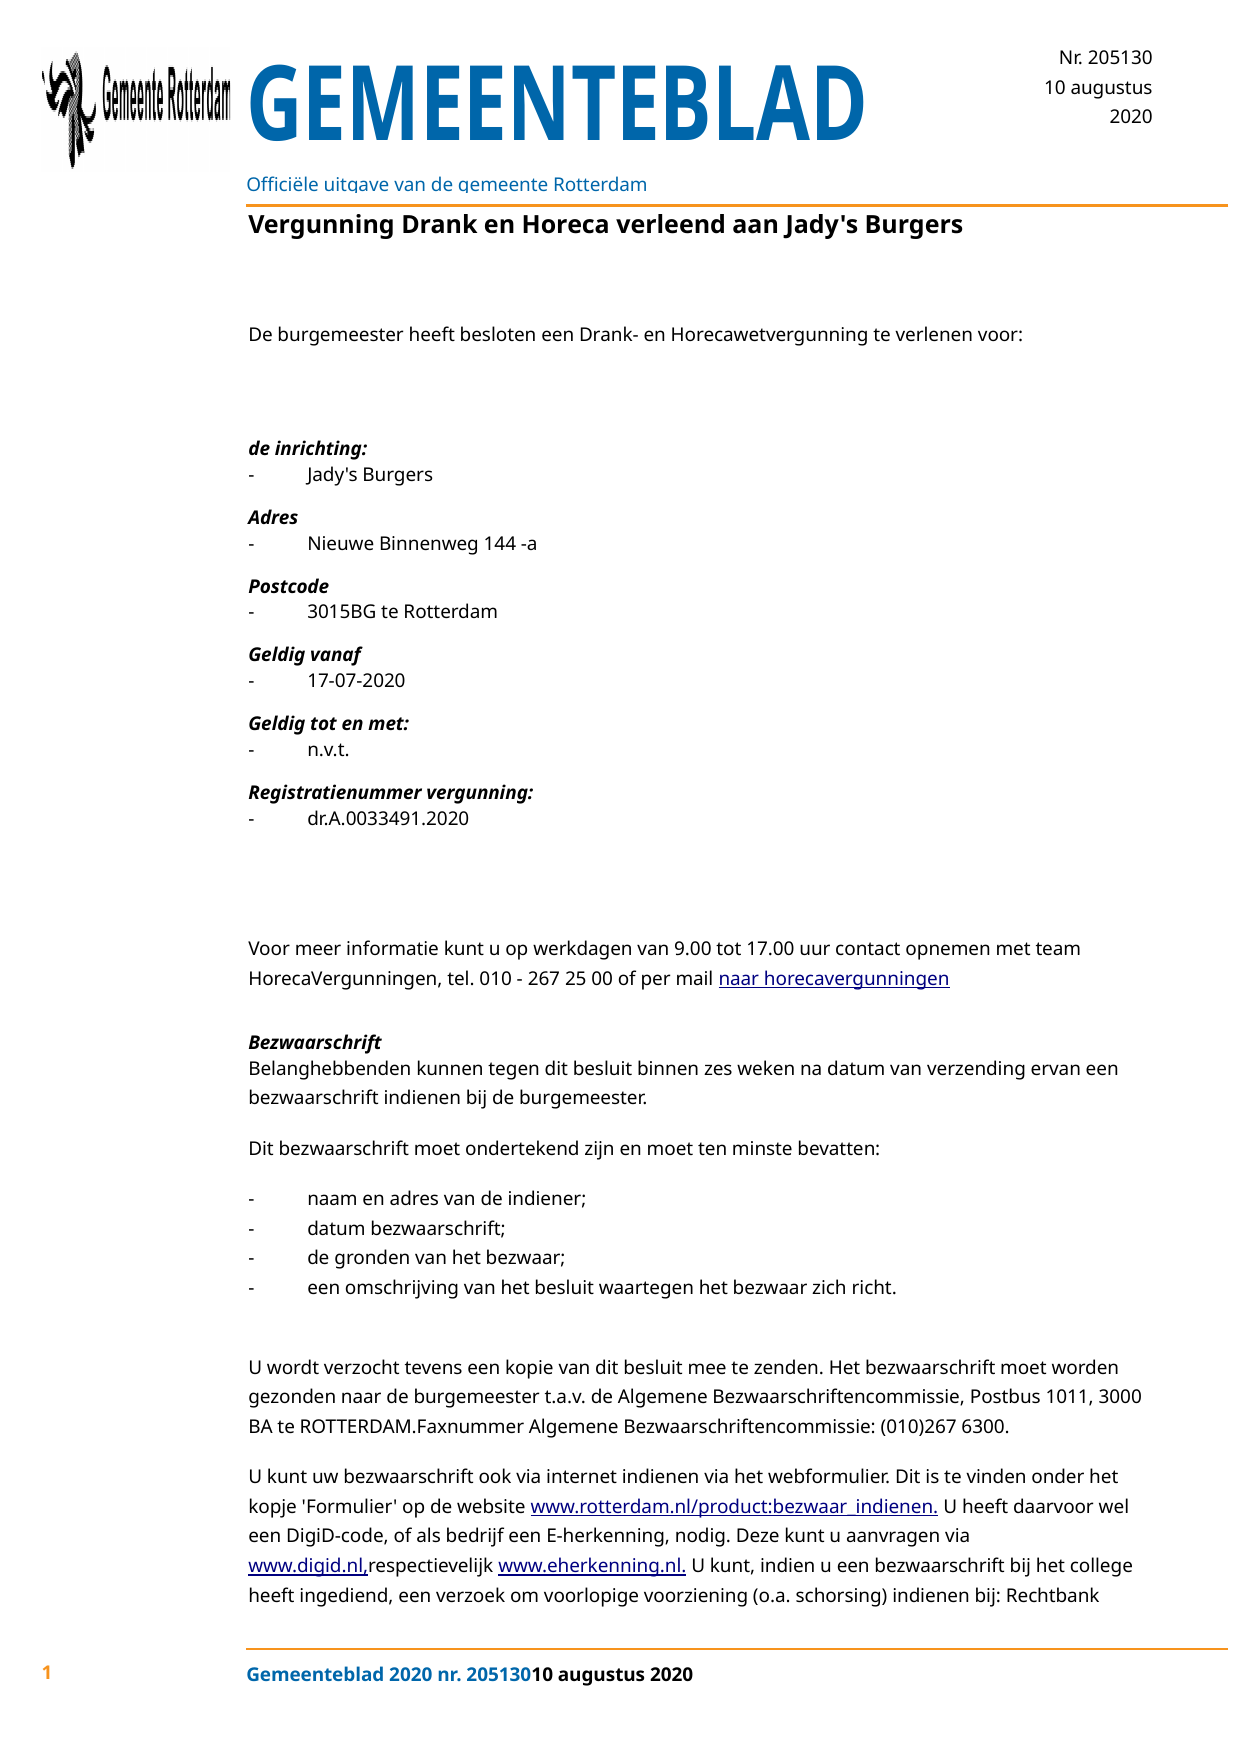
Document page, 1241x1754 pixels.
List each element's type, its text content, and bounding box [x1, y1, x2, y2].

list datum bezwaarschrift; [248, 1215, 1152, 1241]
list een omschrijving van het besluit waartegen het bezwaar zich richt. [248, 1274, 1152, 1300]
list naam en adres van de indiener; [248, 1185, 1152, 1211]
text Geldig tot en met: [248, 711, 1152, 736]
text Belanghebbenden kunnen tegen dit besluit binnen zes weken na datum van verzending ervan een bezwaarschrift indienen bij de burgemeester. [248, 1055, 1152, 1110]
list Nieuwe Binnenweg 144 -a [248, 530, 1152, 555]
list de gronden van het bezwaar; [248, 1244, 1152, 1270]
list n.v.t. [248, 736, 1152, 762]
text Registratienummer vergunning: [248, 779, 1152, 805]
text Dit bezwaarschrift moet ondertekend zijn en moet ten minste bevatten: [248, 1135, 1152, 1161]
text Vergunning Drank en Horeca verleend aan Jady's Burgers [248, 207, 1152, 241]
list dr.A.0033491.2020 [248, 805, 1152, 831]
text De burgemeester heeft besloten een Drank- en Horecawetvergunning te verlenen voor: [248, 321, 1152, 346]
list 17-07-2020 [248, 667, 1152, 693]
text U kunt uw bezwaarschrift ook via internet indienen via het webformulier. Dit is te vinden onder het kopje 'Formulier' op de website www.rotterdam.nl/product:bezwaar_indienen. U heeft daarvoor wel een DigiD-code, of als bedrijf een E-herkenning, nodig. Deze kunt u aanvragen via www.digid.nl,respectievelijk www.eherkenning.nl. U kunt, indien u een bezwaarschrift bij het college heeft ingediend, een verzoek om voorlopige voorziening (o.a. schorsing) indienen bij: Rechtbank [248, 1463, 1152, 1608]
list Jady's Burgers [248, 461, 1152, 487]
text Voor meer informatie kunt u op werkdagen van 9.00 tot 17.00 uur contact opnemen met team HorecaVergunningen, tel. 010 - 267 25 00 of per mail naar horecavergunningen [248, 936, 1152, 991]
text Geldig vanaf [248, 642, 1152, 667]
text Postcode [248, 573, 1152, 598]
list 3015BG te Rotterdam [248, 598, 1152, 624]
picture [41, 47, 231, 172]
text Bezwaarschrift [248, 1029, 1152, 1055]
text Adres [248, 504, 1152, 530]
text U wordt verzocht tevens een kopie van dit besluit mee te zenden. Het bezwaarschrift moet worden gezonden naar de burgemeester t.a.v. de Algemene Bezwaarschriftencommissie, Postbus 1011, 3000 BA te ROTTERDAM.Faxnummer Algemene Bezwaarschriftencommissie: (010)267 6300. [248, 1354, 1152, 1439]
text de inrichting: [248, 435, 1152, 461]
